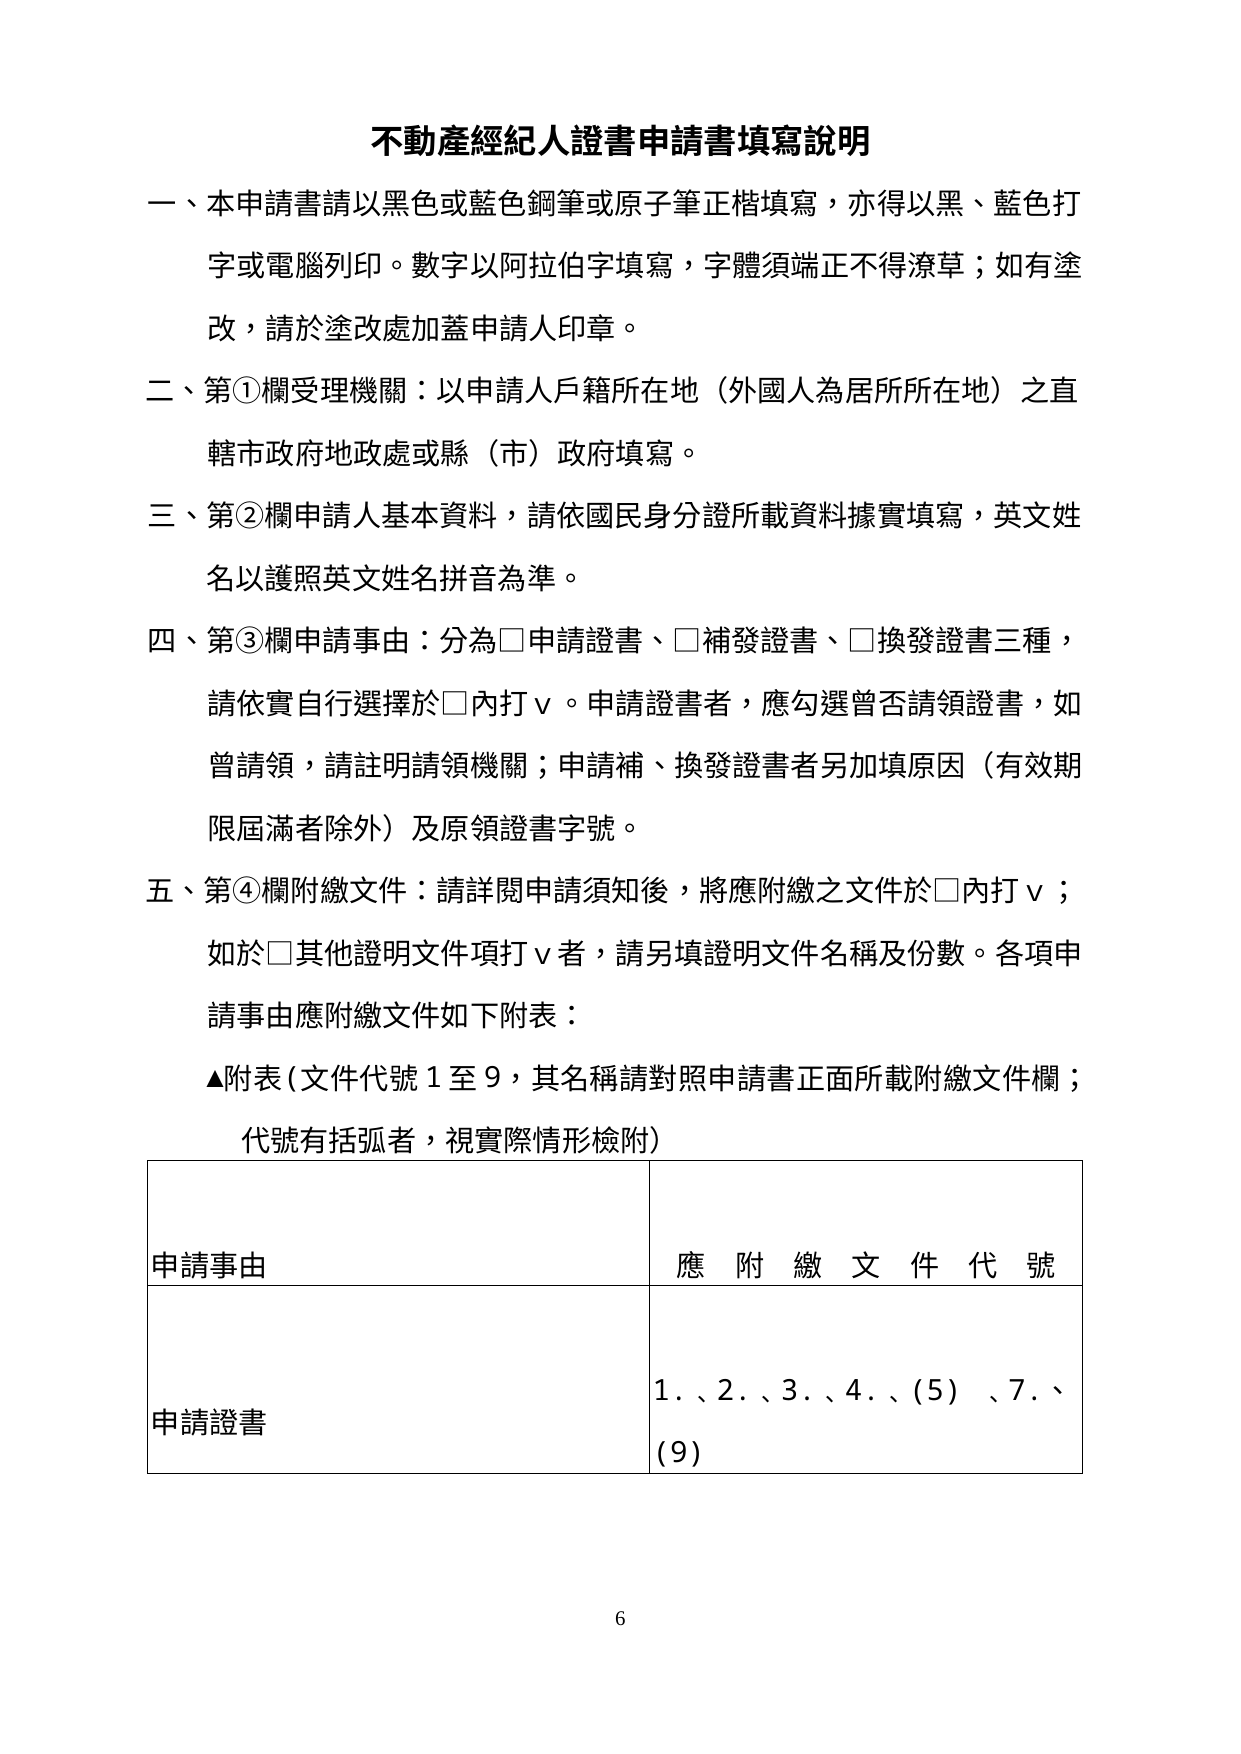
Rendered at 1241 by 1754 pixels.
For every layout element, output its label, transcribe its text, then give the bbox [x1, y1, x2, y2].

table_header 應 附 繳 文 件 代 號 [650, 1161, 1082, 1285]
table_header 申請事由 [148, 1161, 649, 1285]
text ▲附表(文件代號1至9，其名稱請對照申請書正面所載附繳文件欄；代號有括弧者，視實際情形檢附） [206, 1035, 1092, 1160]
text 三、第②欄申請人基本資料，請依國民身分證所載資料據實填寫，英文姓名以護照英文姓名拼音為準。 [148, 472, 1092, 597]
text 二、第①欄受理機關：以申請人戶籍所在地（外國人為居所所在地）之直轄市政府地政處或縣（市）政府填寫。 [145, 347, 1092, 472]
text 四、第③欄申請事由：分為□申請證書、□補發證書、□換發證書三種，請依實自行選擇於□內打ｖ。申請證書者，應勾選曾否請領證書，如曾請領，請註明請領機關；申請補、換發證書者另加填原因（有效期限屆滿者除外）及原領證書字號。 [148, 597, 1092, 847]
text 不動產經紀人證書申請書填寫說明 [148, 97, 1092, 160]
text 一、本申請書請以黑色或藍色鋼筆或原子筆正楷填寫，亦得以黑、藍色打字或電腦列印。數字以阿拉伯字填寫，字體須端正不得潦草；如有塗改，請於塗改處加蓋申請人印章。 [148, 160, 1092, 347]
table_cell 1.﹑2.﹑3.﹑4.﹑(5) ﹑7.、(9) [650, 1286, 1082, 1472]
table_cell 申請證書 [148, 1286, 649, 1472]
text 五、第④欄附繳文件：請詳閱申請須知後，將應附繳之文件於□內打ｖ；如於□其他證明文件項打ｖ者，請另填證明文件名稱及份數。各項申請事由應附繳文件如下附表： [145, 847, 1092, 1035]
